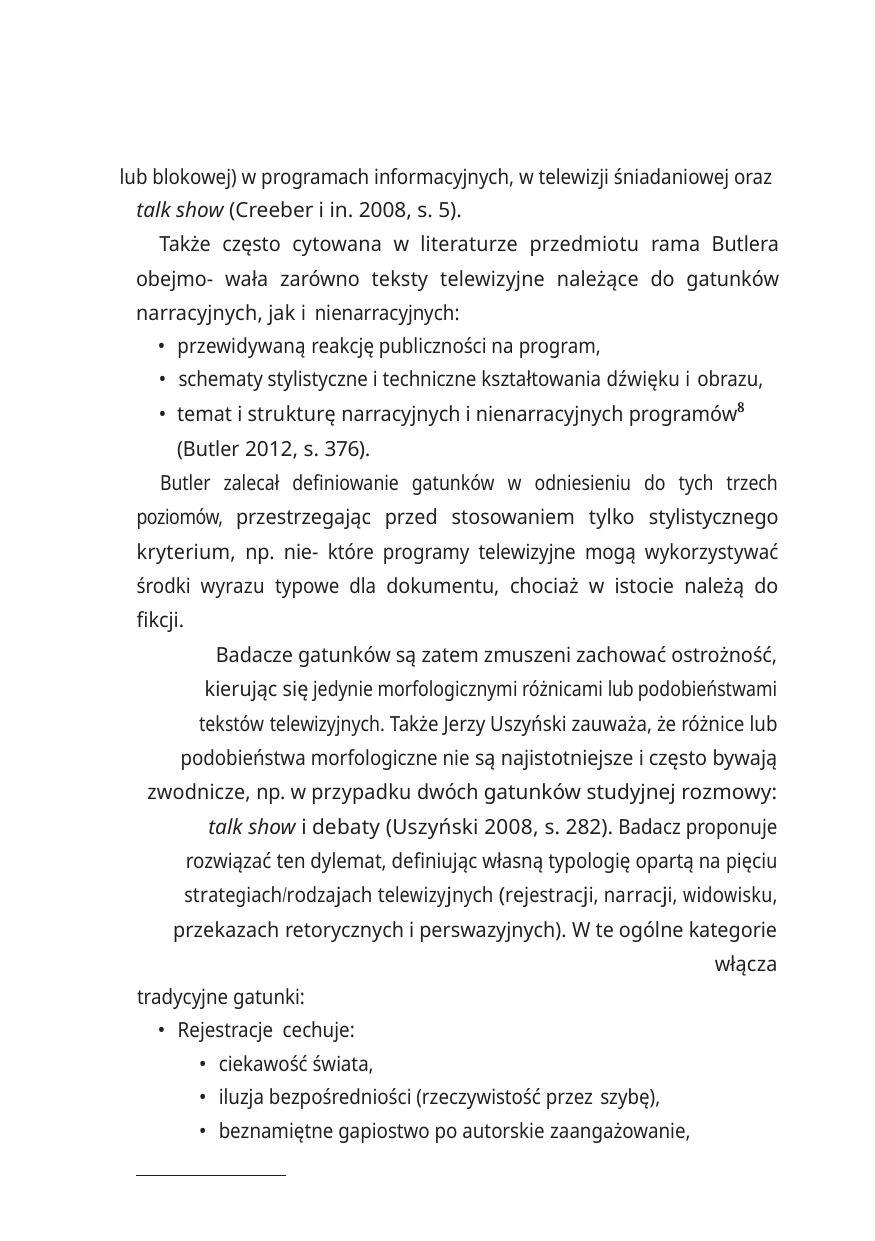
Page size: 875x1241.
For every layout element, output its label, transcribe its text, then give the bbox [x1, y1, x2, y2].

list ciekawość świata, [198, 1049, 791, 1077]
text Butler zalecał definiowanie gatunków w odniesieniu do tych trzech poziomów, przestrzegając przed stosowaniem tylko stylistycznego kryterium, np. nie- które programy telewizyjne mogą wykorzystywać środki wyrazu typowe dla dokumentu, chociaż w istocie należą do fikcji. [136, 468, 779, 634]
list beznamiętne gapiostwo po autorskie zaangażowanie, [198, 1116, 791, 1145]
list schematy stylistyczne i techniczne kształtowania dźwięku i obrazu, [158, 364, 791, 392]
text Badacze gatunków są zatem zmuszeni zachować ostrożność, kierując się jedynie morfologicznymi różnicami lub podobieństwami tekstów telewizyjnych. Także Jerzy Uszyński zauważa, że różnice lub podobieństwa morfologiczne nie są najistotniejsze i często bywają zwodnicze, np. w przypadku dwóch gatunków studyjnej rozmowy: talk show i debaty (Uszyński 2008, s. 282). Badacz proponuje rozwiązać ten dylemat, definiując własną typologię opartą na pięciu strategiach/rodzajach telewizyjnych (rejestracji, narracji, widowisku, przekazach retorycznych i perswazyjnych). W te ogólne kategorie włącza [136, 640, 777, 978]
text Także często cytowana w literaturze przedmiotu rama Butlera obejmo- wała zarówno teksty telewizyjne należące do gatunków narracyjnych, jak i nienarracyjnych: [136, 229, 779, 327]
list przewidywaną reakcję publiczności na program, [157, 332, 791, 358]
list Rejestracje cechuje: [157, 1015, 791, 1043]
text talk show (Creeber i in. 2008, s. 5). [136, 196, 791, 224]
text lub blokowej) w programach informacyjnych, w telewizji śniadaniowej oraz [119, 162, 773, 190]
list iluzja bezpośredniości (rzeczywistość przez szybę), [198, 1082, 791, 1111]
text tradycyjne gatunki: [137, 984, 791, 1009]
list temat i strukturę narracyjnych i nienarracyjnych programów8 (Butler 2012, s. 376). [158, 397, 774, 462]
